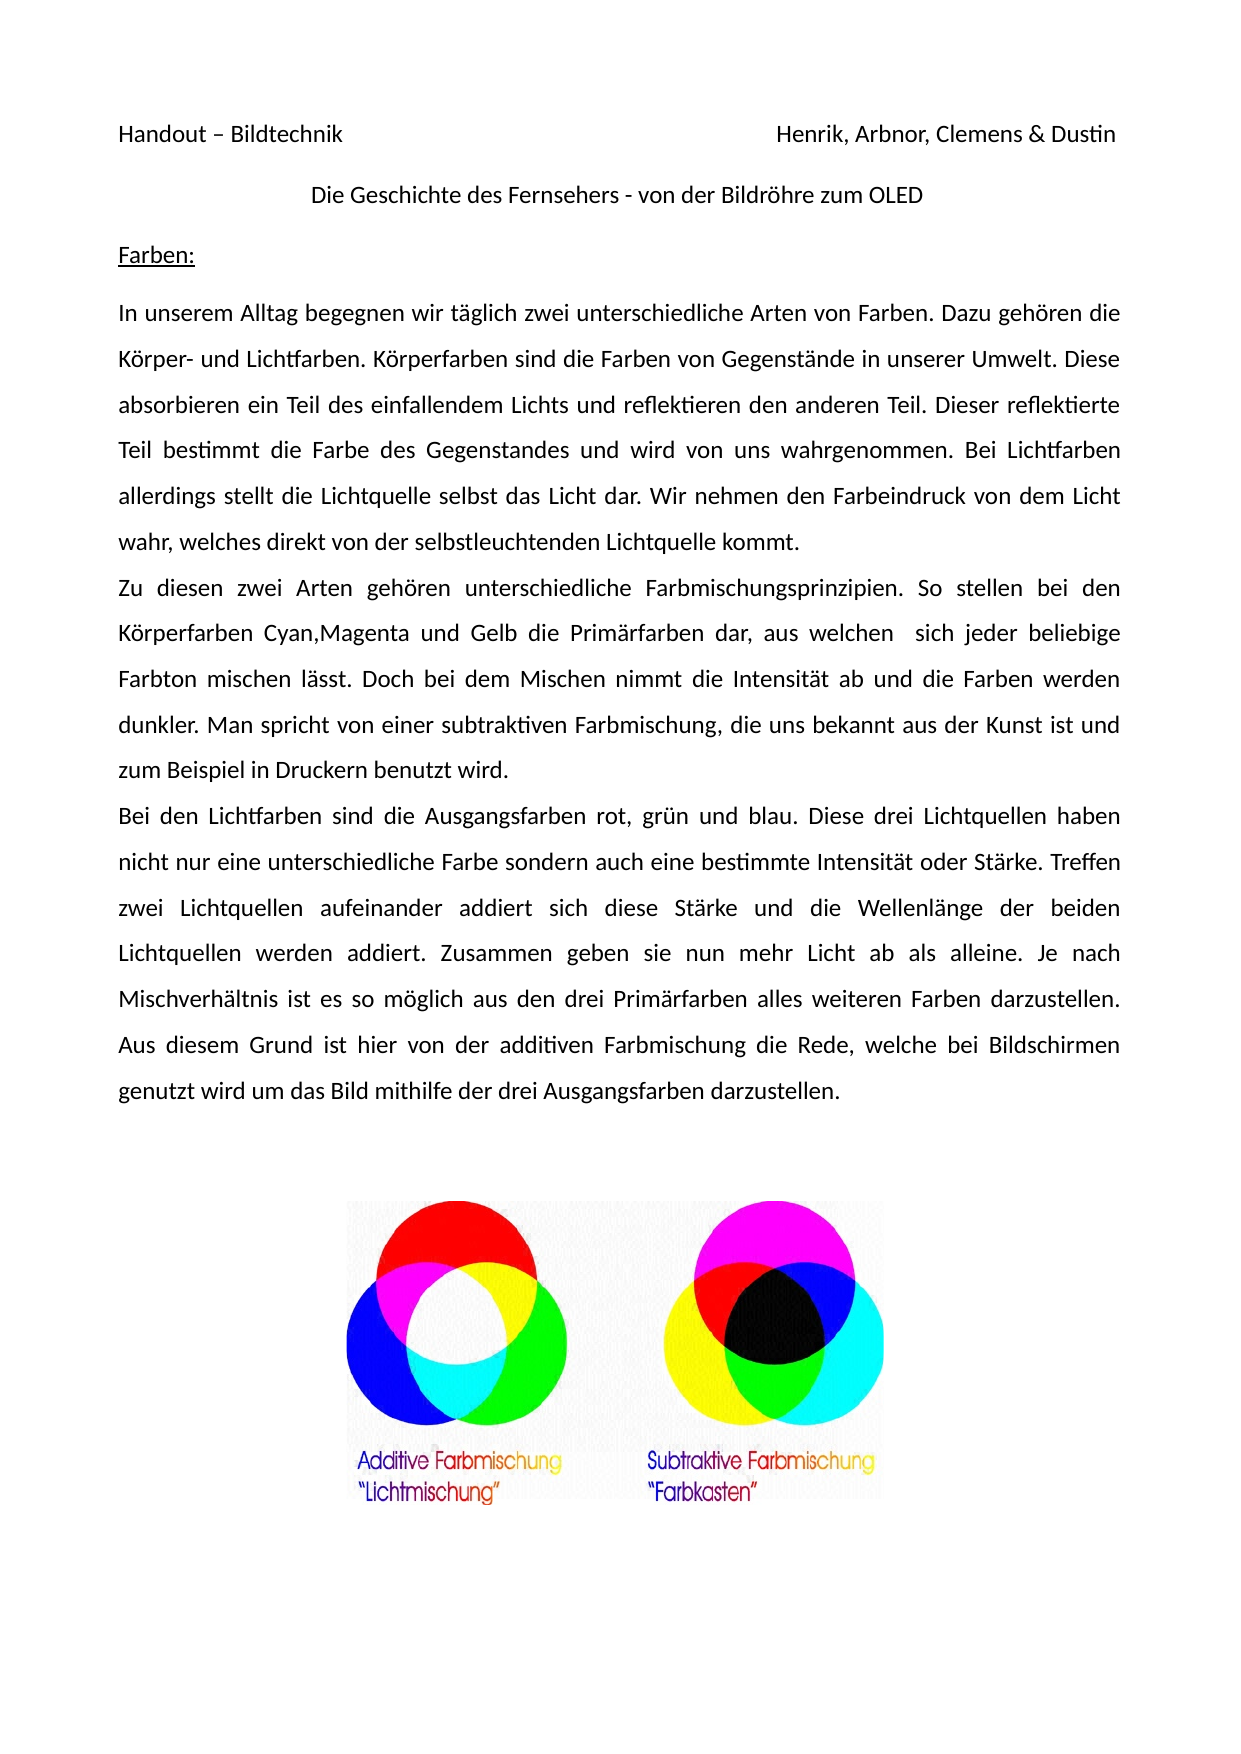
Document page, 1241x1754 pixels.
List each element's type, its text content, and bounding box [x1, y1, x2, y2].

text Bei den Lichtfarben sind die Ausgangsfarben rot, grün und blau. Diese drei Lichtquellen haben nicht nur eine unterschiedliche Farbe sondern auch eine bestimmte Intensität oder Stärke. Treffen zwei Lichtquellen aufeinander addiert sich diese Stärke und die Wellenlänge der beiden Lichtquellen werden addiert. Zusammen geben sie nun mehr Licht ab als alleine. Je nach Mischverhältnis ist es so möglich aus den drei Primärfarben alles weiteren Farben darzustellen. Aus diesem Grund ist hier von der additiven Farbmischung die Rede, welche bei Bildschirmen genutzt wird um das Bild mithilfe der drei Ausgangsfarben darzustellen. [118, 800, 1122, 1105]
picture [346, 1201, 884, 1505]
text Zu diesen zwei Arten gehören unterschiedliche Farbmischungsprinzipien. So stellen bei den Körperfarben Cyan,Magenta und Gelb die Primärfarben dar, aus welchen sich jeder beliebige Farbton mischen lässt. Doch bei dem Mischen nimmt die Intensität ab und die Farben werden dunkler. Man spricht von einer subtraktiven Farbmischung, die uns bekannt aus der Kunst ist und zum Beispiel in Druckern benutzt wird. [118, 572, 1122, 785]
text Farben: [118, 239, 1122, 270]
text In unserem Alltag begegnen wir täglich zwei unterschiedliche Arten von Farben. Dazu gehören die Körper- und Lichtfarben. Körperfarben sind die Farben von Gegenstände in unserer Umwelt. Diese absorbieren ein Teil des einfallendem Lichts und reflektieren den anderen Teil. Dieser reflektierte Teil bestimmt die Farbe des Gegenstandes und wird von uns wahrgenommen. Bei Lichtfarben allerdings stellt die Lichtquelle selbst das Licht dar. Wir nehmen den Farbeindruck von dem Licht wahr, welches direkt von der selbstleuchtenden Lichtquelle kommt. [118, 297, 1122, 557]
